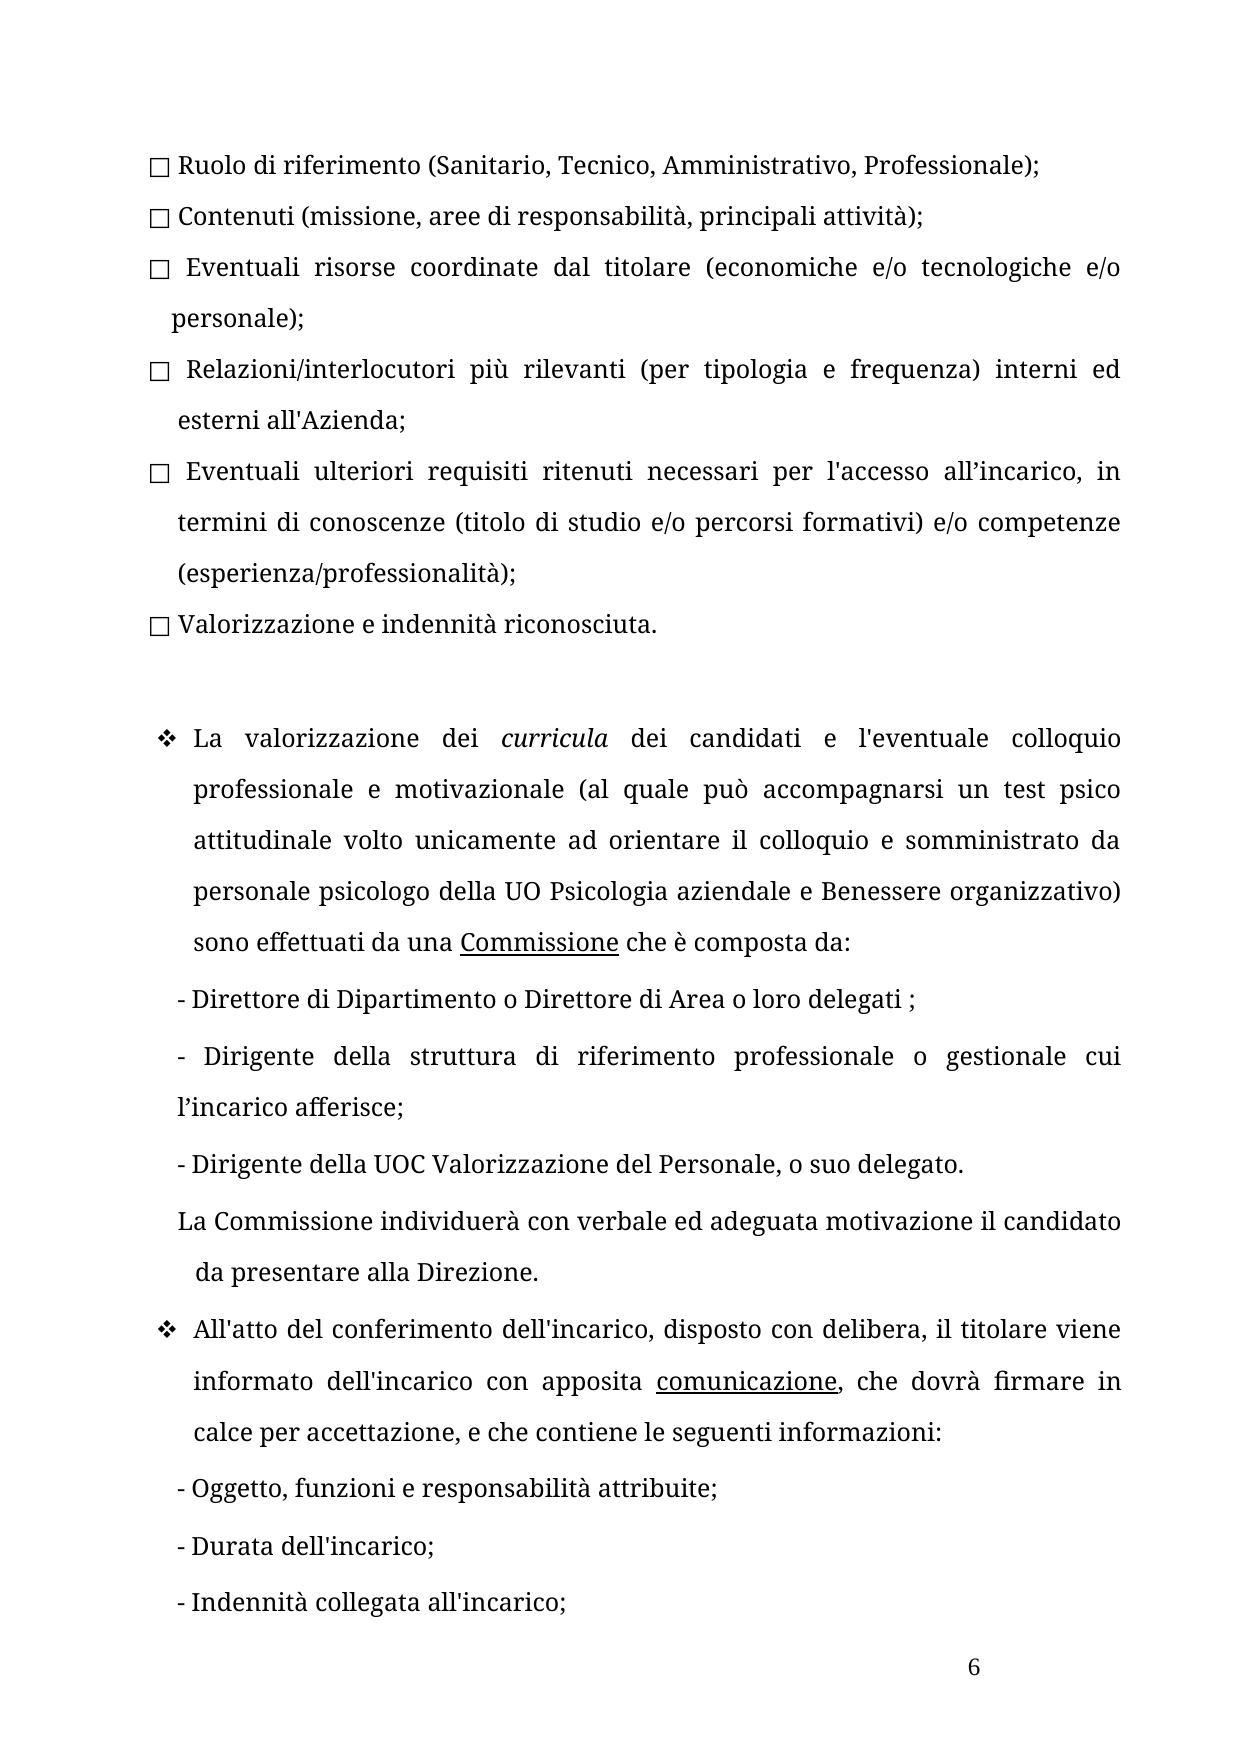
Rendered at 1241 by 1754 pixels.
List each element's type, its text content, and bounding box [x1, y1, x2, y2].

text - Dirigente della struttura di riferimento professionale o gestionale cui l’incarico afferisce; [118, 1039, 1122, 1124]
text □ Relazioni/interlocutori più rilevanti (per tipologia e frequenza) interni ed esterni all'Azienda; [148, 352, 1122, 437]
list All'atto del conferimento dell'incarico, disposto con delibera, il titolare viene informato dell'incarico con apposita comunicazione, che dovrà firmare in calce per accettazione, e che contiene le seguenti informazioni: [156, 1312, 1122, 1448]
text □ Eventuali ulteriori requisiti ritenuti necessari per l'accesso all’incarico, in termini di conoscenze (titolo di studio e/o percorsi formativi) e/o competenze (esperienza/professionalità); [148, 454, 1122, 590]
text - Durata dell'incarico; [148, 1528, 1122, 1562]
text La Commissione individuerà con verbale ed adeguata motivazione il candidato da presentare alla Direzione. [177, 1204, 1122, 1289]
text □ Eventuali risorse coordinate dal titolare (economiche e/o tecnologiche e/o personale); [148, 250, 1122, 335]
list La valorizzazione dei curricula dei candidati e l'eventuale colloquio professionale e motivazionale (al quale può accompagnarsi un test psico attitudinale volto unicamente ad orientare il colloquio e somministrato da personale psicologo della UO Psicologia aziendale e Benessere organizzativo) sono effettuati da una Commissione che è composta da: [156, 721, 1122, 959]
text □ Contenuti (missione, aree di responsabilità, principali attività); [118, 199, 1122, 233]
text - Direttore di Dipartimento o Direttore di Area o loro delegati ; [118, 982, 1122, 1016]
text - Indennità collegata all'incarico; [148, 1585, 1122, 1619]
text □ Ruolo di riferimento (Sanitario, Tecnico, Amministrativo, Professionale); [118, 148, 1122, 182]
text - Dirigente della UOC Valorizzazione del Personale, o suo delegato. [177, 1147, 1122, 1181]
text □ Valorizzazione e indennità riconosciuta. [148, 607, 1122, 641]
text - Oggetto, funzioni e responsabilità attribuite; [148, 1471, 1122, 1505]
